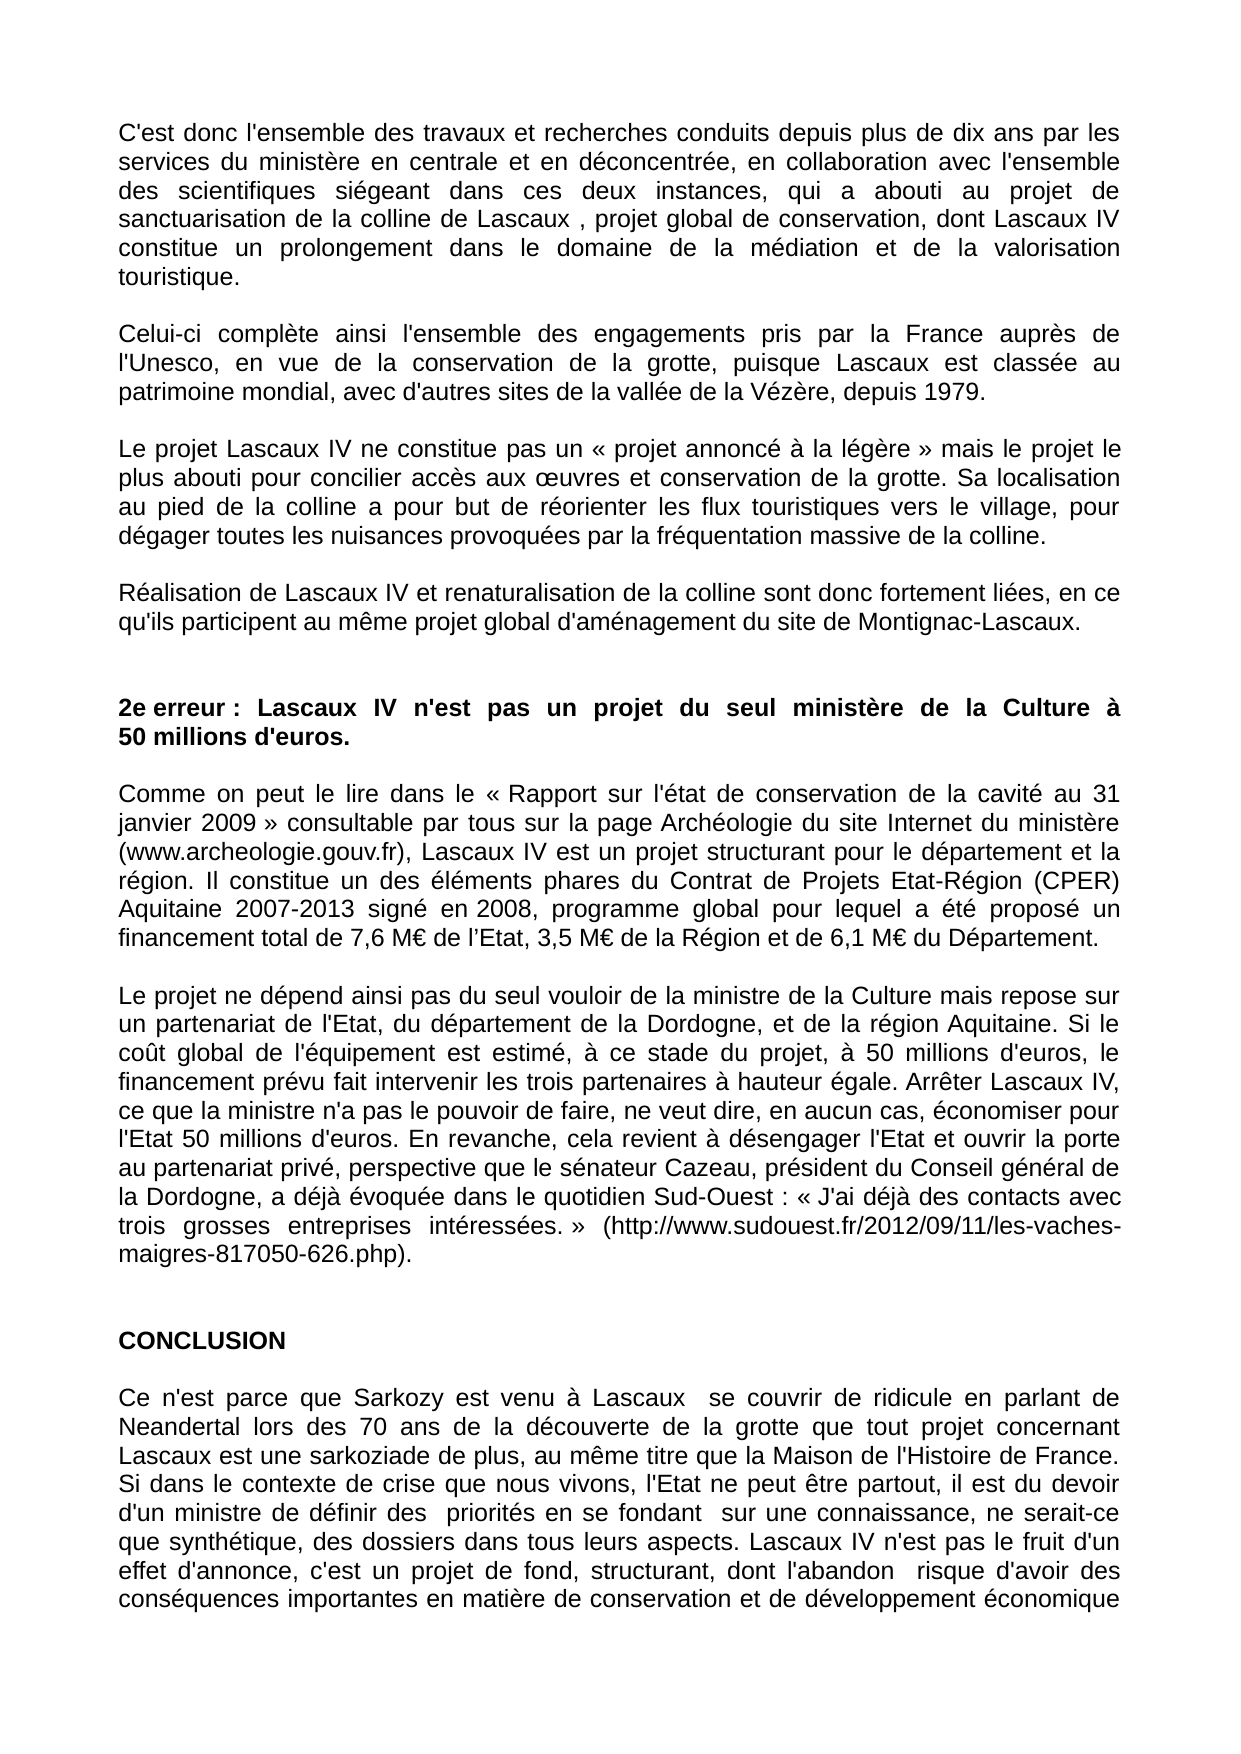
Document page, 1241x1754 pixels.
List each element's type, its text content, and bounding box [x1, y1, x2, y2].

text Celui-ci complète ainsi l'ensemble des engagements pris par la France auprès de l'Unesco, en vue de la conservation de la grotte, puisque Lascaux est classée au patrimoine mondial, avec d'autres sites de la vallée de la Vézère, depuis 1979. [118, 319, 1122, 406]
text Comme on peut le lire dans le « Rapport sur l'état de conservation de la cavité au 31 janvier 2009 » consultable par tous sur la page Archéologie du site Internet du ministère (www.archeologie.gouv.fr), Lascaux IV est un projet structurant pour le département et la région. Il constitue un des éléments phares du Contrat de Projets Etat-Région (CPER) Aquitaine 2007-2013 signé en 2008, programme global pour lequel a été proposé un financement total de 7,6 M€ de l’Etat, 3,5 M€ de la Région et de 6,1 M€ du Département. [118, 779, 1122, 952]
text C'est donc l'ensemble des travaux et recherches conduits depuis plus de dix ans par les services du ministère en centrale et en déconcentrée, en collaboration avec l'ensemble des scientifiques siégeant dans ces deux instances, qui a abouti au projet de sanctuarisation de la colline de Lascaux , projet global de conservation, dont Lascaux IV constitue un prolongement dans le domaine de la médiation et de la valorisation touristique. [118, 118, 1122, 291]
text Le projet Lascaux IV ne constitue pas un « projet annoncé à la légère » mais le projet le plus abouti pour concilier accès aux œuvres et conservation de la grotte. Sa localisation au pied de la colline a pour but de réorienter les flux touristiques vers le village, pour dégager toutes les nuisances provoquées par la fréquentation massive de la colline. [118, 434, 1122, 549]
text CONCLUSION [118, 1326, 1122, 1354]
text Le projet ne dépend ainsi pas du seul vouloir de la ministre de la Culture mais repose sur un partenariat de l'Etat, du département de la Dordogne, et de la région Aquitaine. Si le coût global de l'équipement est estimé, à ce stade du projet, à 50 millions d'euros, le financement prévu fait intervenir les trois partenaires à hauteur égale. Arrêter Lascaux IV, ce que la ministre n'a pas le pouvoir de faire, ne veut dire, en aucun cas, économiser pour l'Etat 50 millions d'euros. En revanche, cela revient à désengager l'Etat et ouvrir la porte au partenariat privé, perspective que le sénateur Cazeau, président du Conseil général de la Dordogne, a déjà évoquée dans le quotidien Sud-Ouest : « J'ai déjà des contacts avec trois grosses entreprises intéressées. » (http://www.sudouest.fr/2012/09/11/les-vaches-maigres-817050-626.php). [118, 981, 1122, 1268]
text Réalisation de Lascaux IV et renaturalisation de la colline sont donc fortement liées, en ce qu'ils participent au même projet global d'aménagement du site de Montignac-Lascaux. [118, 578, 1122, 636]
text 2e erreur : Lascaux IV n'est pas un projet du seul ministère de la Culture à 50 millions d'euros. [118, 693, 1122, 751]
text Ce n'est parce que Sarkozy est venu à Lascaux se couvrir de ridicule en parlant de Neandertal lors des 70 ans de la découverte de la grotte que tout projet concernant Lascaux est une sarkoziade de plus, au même titre que la Maison de l'Histoire de France. Si dans le contexte de crise que nous vivons, l'Etat ne peut être partout, il est du devoir d'un ministre de définir des priorités en se fondant sur une connaissance, ne serait-ce que synthétique, des dossiers dans tous leurs aspects. Lascaux IV n'est pas le fruit d'un effet d'annonce, c'est un projet de fond, structurant, dont l'abandon risque d'avoir des conséquences importantes en matière de conservation et de développement économique [118, 1383, 1122, 1613]
